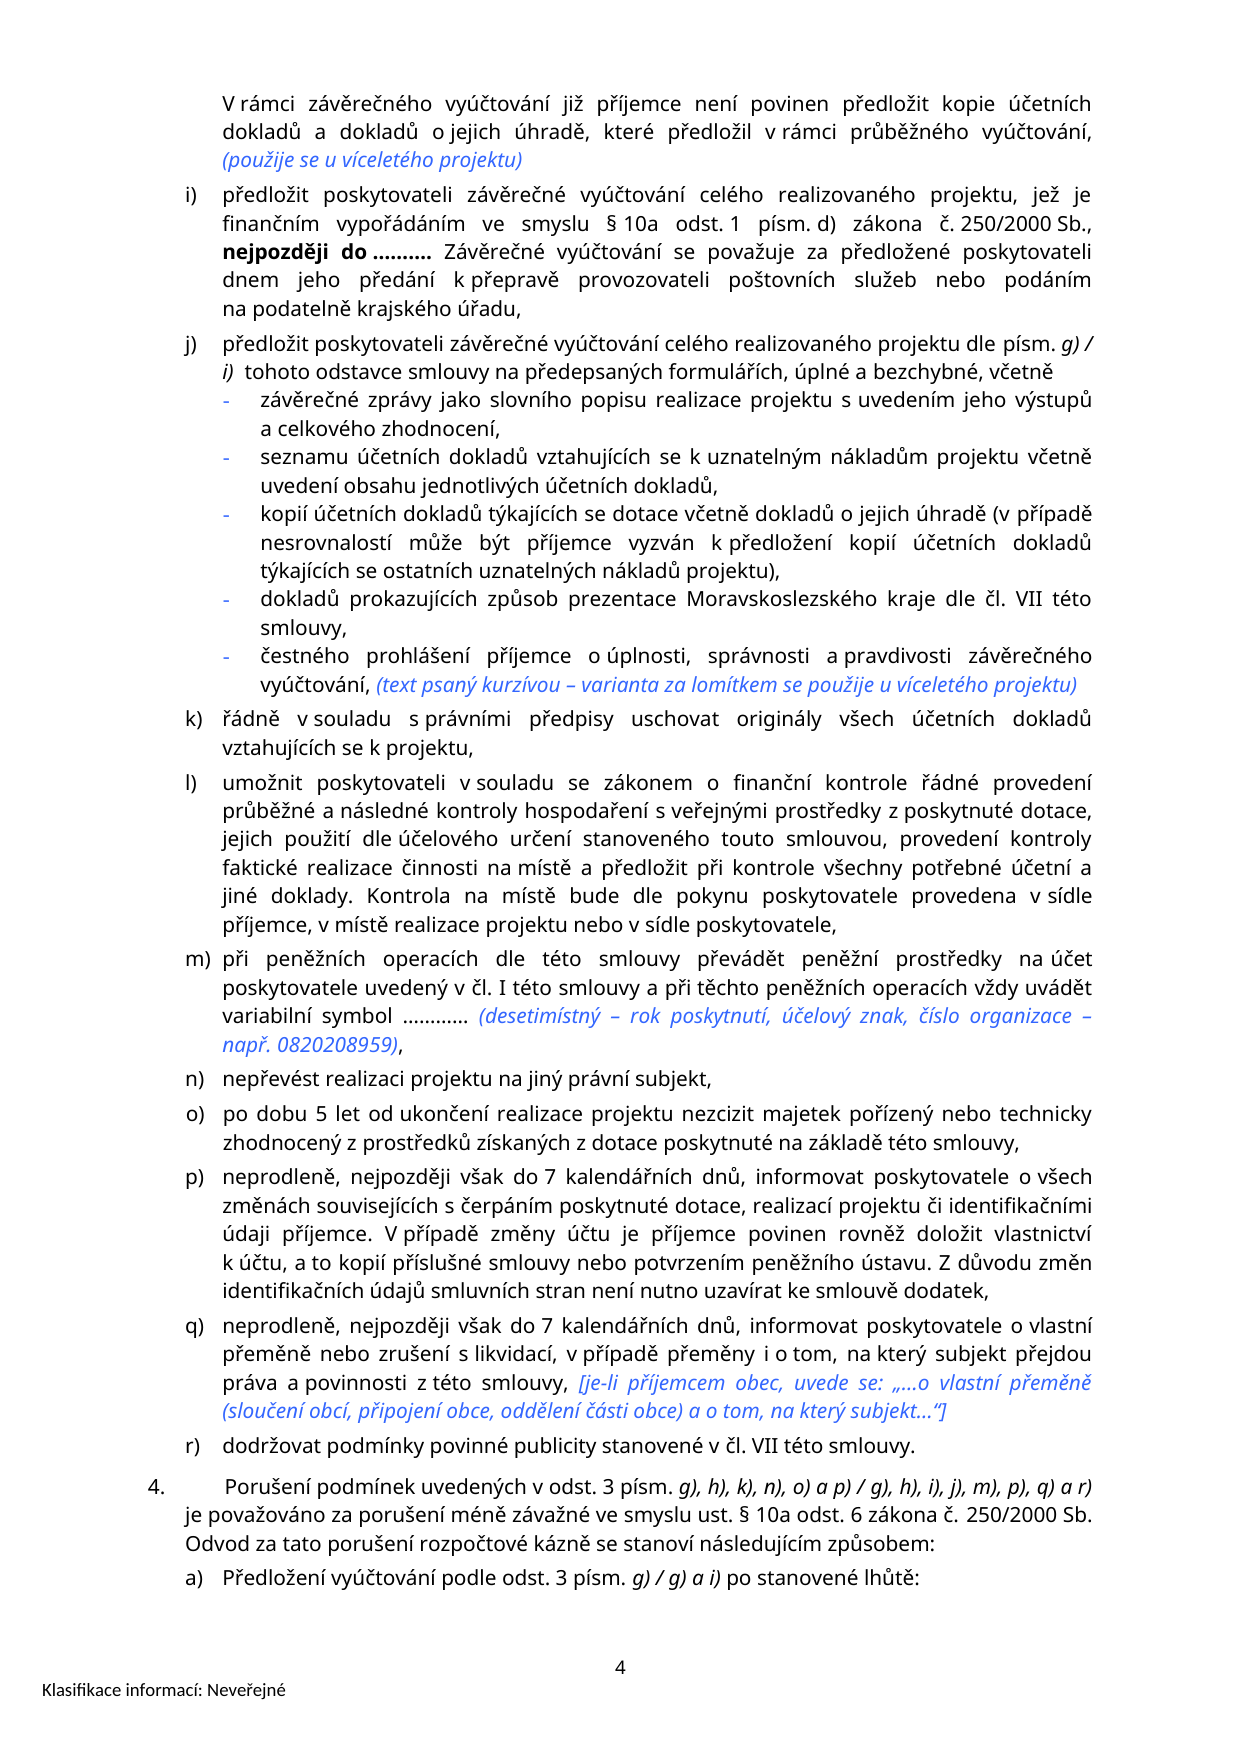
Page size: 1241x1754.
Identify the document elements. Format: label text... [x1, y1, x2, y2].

list dokladů prokazujících způsob prezentace Moravskoslezského kraje dle čl. VII této smlouvy, [223, 584, 1092, 641]
list nepřevést realizaci projektu na jiný právní subjekt, [185, 1064, 1092, 1093]
list závěrečné zprávy jako slovního popisu realizace projektu s uvedením jeho výstupů a celkového zhodnocení, [223, 386, 1092, 442]
list Porušení podmínek uvedených v odst. 3 písm. g), h), k), n), o) a p) / g), h), i), j), m), p), q) a r) je považováno za porušení méně závažné ve smyslu ust. § 10a odst. 6 zákona č. 250/2000 Sb. Odvod za tato porušení rozpočtové kázně se stanoví následujícím způsobem: [148, 1472, 1092, 1557]
list předložit poskytovateli závěrečné vyúčtování celého realizovaného projektu, jež je finančním vypořádáním ve smyslu § 10a odst. 1 písm. d) zákona č. 250/2000 Sb., nejpozději do ………. Závěrečné vyúčtování se považuje za předložené poskytovateli dnem jeho předání k přepravě provozovateli poštovních služeb nebo podáním na podatelně krajského úřadu, [185, 180, 1092, 322]
list při peněžních operacích dle této smlouvy převádět peněžní prostředky na účet poskytovatele uvedený v čl. I této smlouvy a při těchto peněžních operacích vždy uvádět variabilní symbol ………… (desetimístný – rok poskytnutí, účelový znak, číslo organizace – např. 0820208959), [185, 944, 1092, 1058]
list čestného prohlášení příjemce o úplnosti, správnosti a pravdivosti závěrečného vyúčtování, (text psaný kurzívou – varianta za lomítkem se použije u víceletého projektu) [223, 641, 1092, 698]
list řádně v souladu s právními předpisy uschovat originály všech účetních dokladů vztahujících se k projektu, [185, 704, 1092, 761]
list seznamu účetních dokladů vztahujících se k uznatelným nákladům projektu včetně uvedení obsahu jednotlivých účetních dokladů, [223, 442, 1092, 499]
list neprodleně, nejpozději však do 7 kalendářních dnů, informovat poskytovatele o všech změnách souvisejících s čerpáním poskytnuté dotace, realizací projektu či identifikačními údaji příjemce. V případě změny účtu je příjemce povinen rovněž doložit vlastnictví k účtu, a to kopií příslušné smlouvy nebo potvrzením peněžního ústavu. Z důvodu změn identifikačních údajů smluvních stran není nutno uzavírat ke smlouvě dodatek, [185, 1162, 1092, 1304]
list neprodleně, nejpozději však do 7 kalendářních dnů, informovat poskytovatele o vlastní přeměně nebo zrušení s likvidací, v případě přeměny i o tom, na který subjekt přejdou práva a povinnosti z této smlouvy, [je-li příjemcem obec, uvede se: „…o vlastní přeměně (sloučení obcí, připojení obce, oddělení části obce) a o tom, na který subjekt…“] [185, 1311, 1092, 1424]
list V rámci závěrečného vyúčtování již příjemce není povinen předložit kopie účetních dokladů a dokladů o jejich úhradě, které předložil v rámci průběžného vyúčtování, (použije se u víceletého projektu) [185, 89, 1092, 174]
list po dobu 5 let od ukončení realizace projektu nezcizit majetek pořízený nebo technicky zhodnocený z prostředků získaných z dotace poskytnuté na základě této smlouvy, [186, 1099, 1092, 1156]
list předložit poskytovateli závěrečné vyúčtování celého realizovaného projektu dle písm. g) / i) tohoto odstavce smlouvy na předepsaných formulářích, úplné a bezchybné, včetně [185, 329, 1092, 386]
list dodržovat podmínky povinné publicity stanovené v čl. VII této smlouvy. [185, 1431, 1092, 1459]
list umožnit poskytovateli v souladu se zákonem o finanční kontrole řádné provedení průběžné a následné kontroly hospodaření s veřejnými prostředky z poskytnuté dotace, jejich použití dle účelového určení stanoveného touto smlouvou, provedení kontroly faktické realizace činnosti na místě a předložit při kontrole všechny potřebné účetní a jiné doklady. Kontrola na místě bude dle pokynu poskytovatele provedena v sídle příjemce, v místě realizace projektu nebo v sídle poskytovatele, [185, 768, 1092, 938]
list Předložení vyúčtování podle odst. 3 písm. g) / g) a i) po stanovené lhůtě: [185, 1563, 1092, 1592]
list kopií účetních dokladů týkajících se dotace včetně dokladů o jejich úhradě (v případě nesrovnalostí může být příjemce vyzván k předložení kopií účetních dokladů týkajících se ostatních uznatelných nákladů projektu), [223, 499, 1092, 584]
